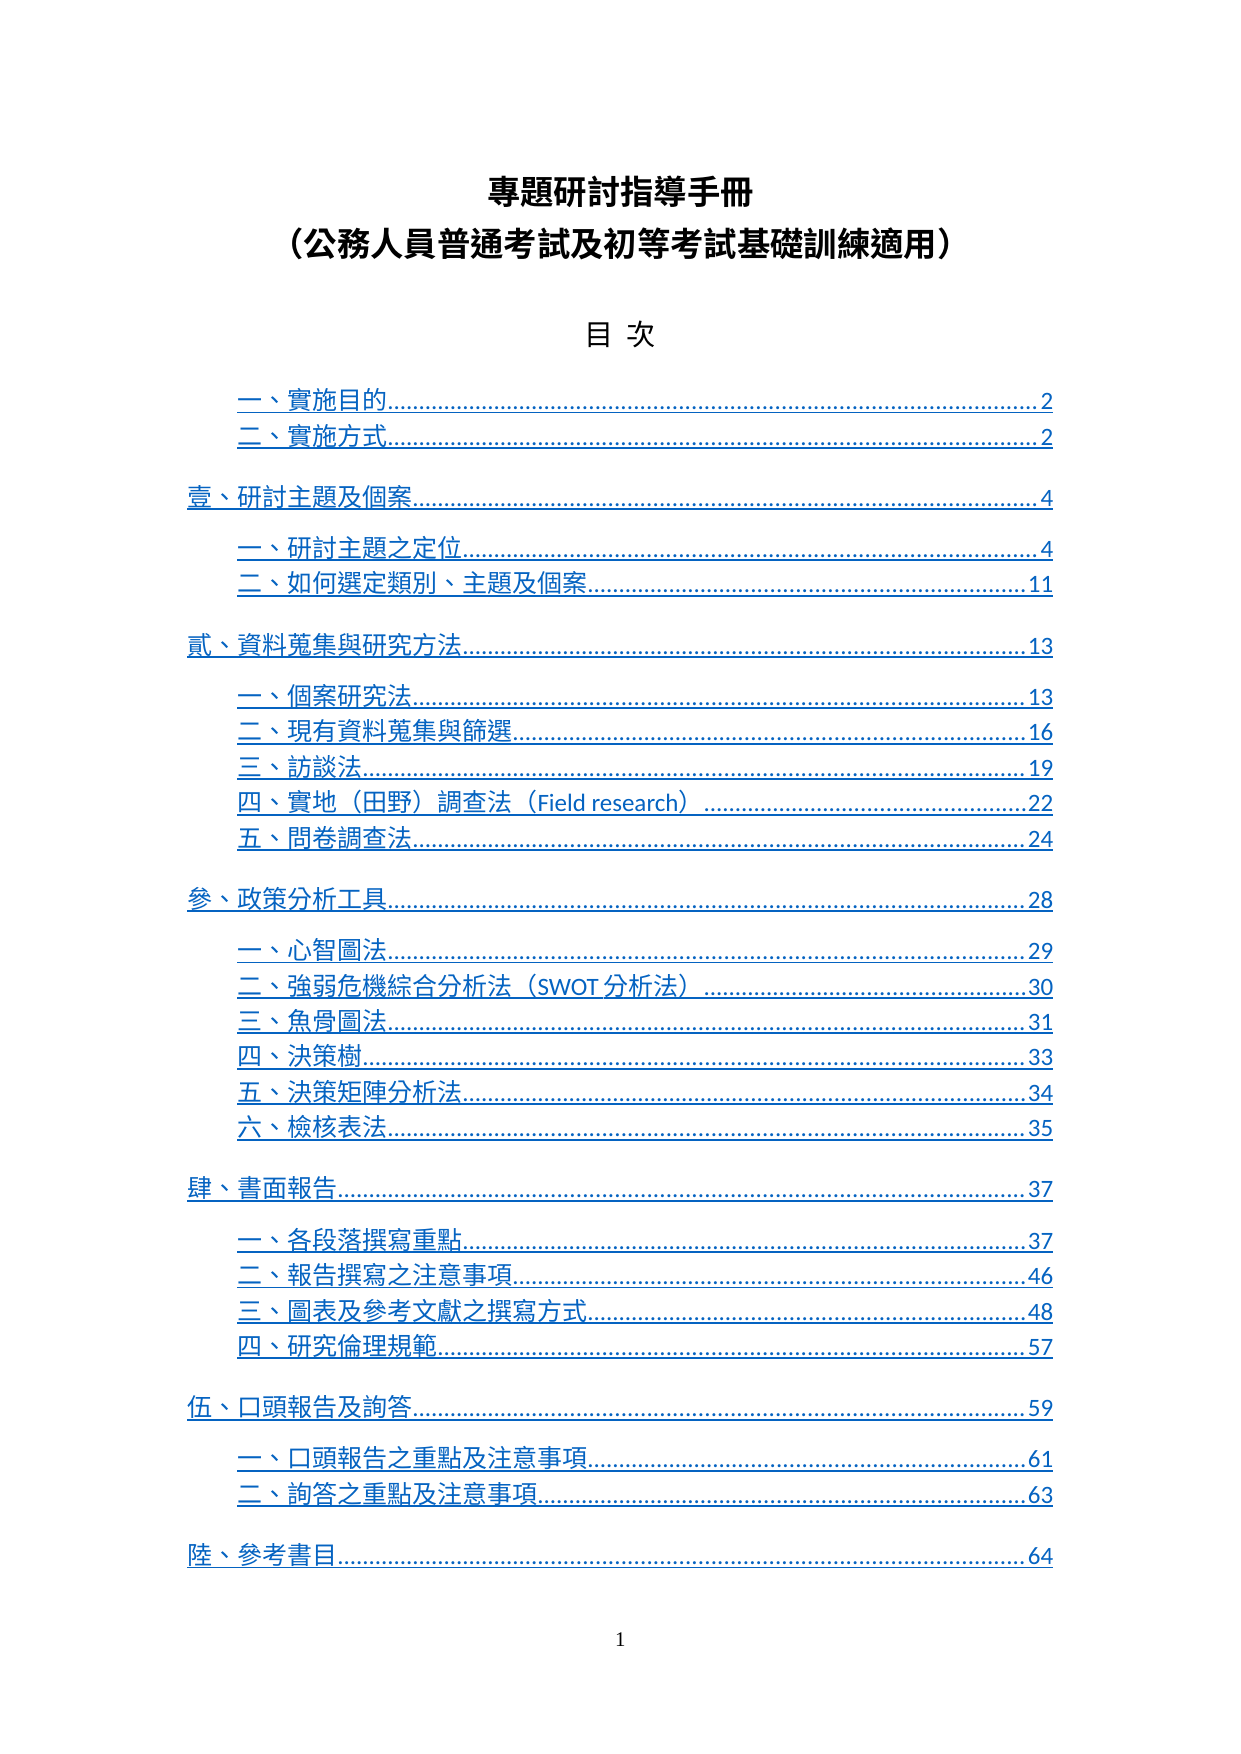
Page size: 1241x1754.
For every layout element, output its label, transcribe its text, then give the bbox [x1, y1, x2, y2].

text [187, 510, 1053, 517]
text 一、各段落撰寫重點 37 [237, 1221, 1053, 1251]
text 一、個案研究法 13 [237, 677, 1053, 707]
text [187, 1202, 1053, 1208]
text 二、詢答之重點及注意事項 63 [237, 1475, 1053, 1505]
text 二、現有資料蒐集與篩選 16 [237, 712, 1053, 743]
text 二、實施方式 2 [237, 417, 1053, 447]
text 一、研討主題之定位 4 [237, 529, 1053, 559]
text 三、魚骨圖法 31 [237, 1002, 1053, 1032]
text 一、心智圖法 29 [237, 931, 1053, 962]
text 貳、資料蒐集與研究方法 13 [187, 612, 1053, 656]
text [237, 413, 1053, 417]
text 一、口頭報告之重點及注意事項 61 [237, 1439, 1053, 1470]
text [187, 658, 1053, 664]
text 參、政策分析工具 28 [187, 867, 1053, 910]
text 六、檢核表法 35 [237, 1108, 1053, 1139]
text 一、實施目的 2 [237, 381, 1053, 412]
text [187, 912, 1053, 919]
text 肆、書面報告 37 [187, 1156, 1053, 1200]
text 四、實地（田野）調查法（Field research） 22 [237, 783, 1053, 814]
text 二、如何選定類別、主題及個案 11 [237, 564, 1053, 595]
subtitle 目 次 [187, 304, 1053, 356]
text 陸、參考書目 64 [187, 1523, 1053, 1567]
text （公務人員普通考試及初等考試基礎訓練適用） [187, 214, 1053, 267]
text [187, 1568, 1053, 1575]
text 三、訪談法 19 [237, 748, 1053, 778]
text 四、研究倫理規範 57 [237, 1327, 1053, 1357]
text 四、決策樹 33 [237, 1037, 1053, 1068]
text 五、問卷調查法 24 [237, 819, 1053, 849]
text 壹、研討主題及個案 4 [187, 464, 1053, 508]
text 五、決策矩陣分析法 34 [237, 1073, 1053, 1103]
text 專題研討指導手冊 [187, 162, 1053, 214]
text 三、圖表及參考文獻之撰寫方式 48 [237, 1292, 1053, 1322]
text [237, 1288, 1053, 1292]
text [187, 1421, 1053, 1427]
text 二、強弱危機綜合分析法（SWOT分析法） 30 [237, 967, 1053, 997]
text 二、報告撰寫之注意事項 46 [237, 1256, 1053, 1287]
text 伍、口頭報告及詢答 59 [187, 1375, 1053, 1419]
text [237, 963, 1053, 967]
